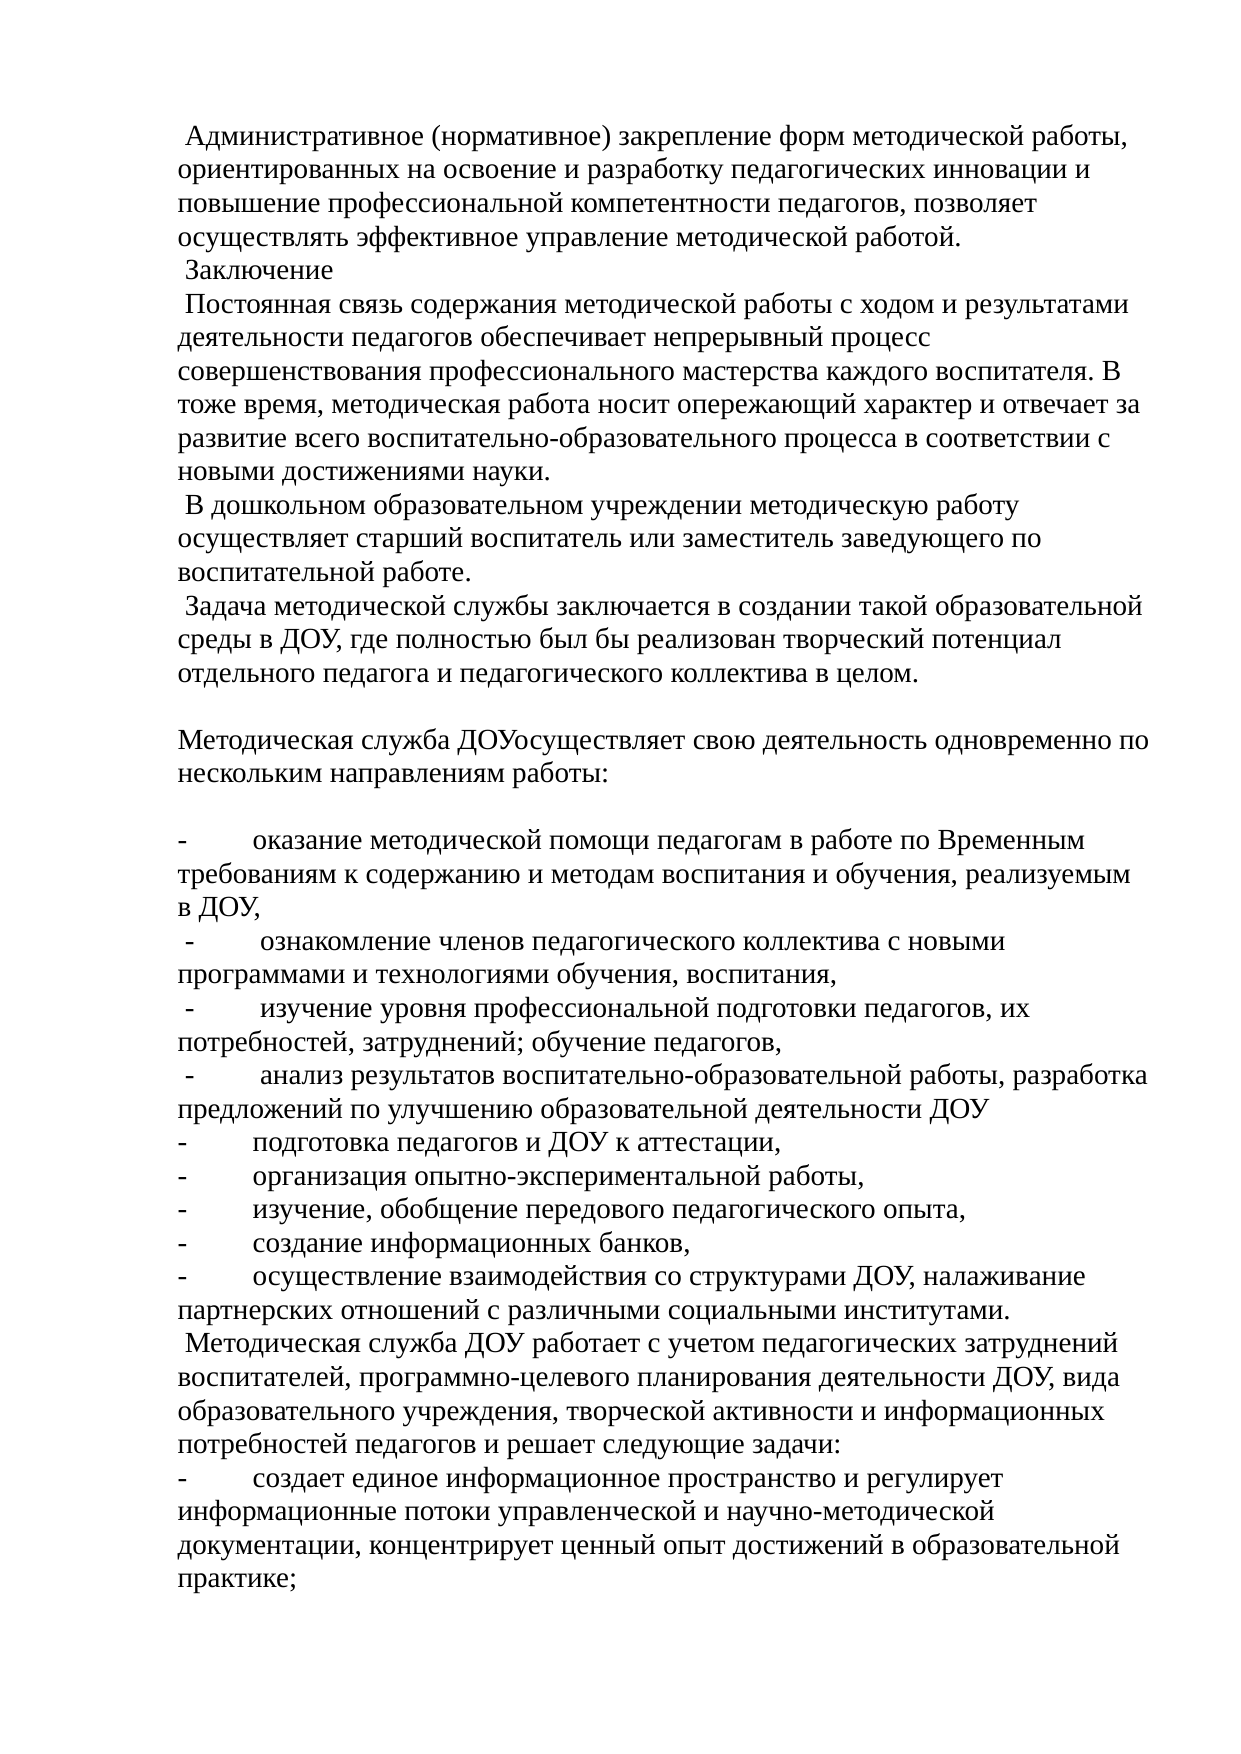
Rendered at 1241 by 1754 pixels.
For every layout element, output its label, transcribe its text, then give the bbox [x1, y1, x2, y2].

text Заключение [177, 252, 1152, 286]
text - подготовка педагогов и ДОУ к аттестации, [177, 1124, 1152, 1158]
text - организация опытно-экспериментальной работы, [177, 1158, 1152, 1191]
text Постоянная связь содержания методической работы с ходом и результатами деятельности педагогов обеспечивает непрерывный процесс совершенствования профессионального мастерства каждого воспитателя. В тоже время, методическая работа носит опережающий характер и отвечает за развитие всего воспитательно-образовательного процесса в соответствии с новыми достижениями науки. [177, 286, 1152, 487]
text - ознакомление членов педагогического коллектива с новыми программами и технологиями обучения, воспитания, [177, 923, 1152, 990]
text Задача методической службы заключается в создании такой образовательной среды в ДОУ, где полностью был бы реализован творческий потенциал отдельного педагога и педагогического коллектива в целом. [177, 588, 1152, 688]
text Административное (нормативное) закрепление форм методической работы, ориентированных на освоение и разработку педагогических инновации и повышение профессиональной компетентности педагогов, позволяет осуществлять эффективное управление методической работой. [177, 118, 1152, 252]
text В дошкольном образовательном учреждении методическую работу осуществляет старший воспитатель или заместитель заведующего по воспитательной работе. [177, 487, 1152, 588]
text - создание информационных банков, [177, 1225, 1152, 1258]
text Методическая служба ДОУ работает с учетом педагогических затруднений воспитателей, программно-целевого планирования деятельности ДОУ, вида образовательного учреждения, творческой активности и информационных потребностей педагогов и решает следующие задачи: [177, 1326, 1152, 1460]
text Методическая служба ДОУосуществляет свою деятельность одновременно по нескольким направлениям работы: [177, 722, 1152, 789]
text - осуществление взаимодействия со структурами ДОУ, налаживание партнерских отношений с различными социальными институтами. [177, 1258, 1152, 1326]
text - изучение уровня профессиональной подготовки педагогов, их потребностей, затруднений; обучение педагогов, [177, 990, 1152, 1057]
text - создает единое информационное пространство и регулирует информационные потоки управленческой и научно-методической документации, концентрирует ценный опыт достижений в образовательной практике; [177, 1460, 1152, 1594]
text - изучение, обобщение передового педагогического опыта, [177, 1191, 1152, 1225]
text - оказание методической помощи педагогам в работе по Временным требованиям к содержанию и методам воспитания и обучения, реализуемым в ДОУ, [177, 822, 1152, 923]
text - анализ результатов воспитательно-образовательной работы, разработка предложений по улучшению образовательной деятельности ДОУ [177, 1057, 1152, 1124]
